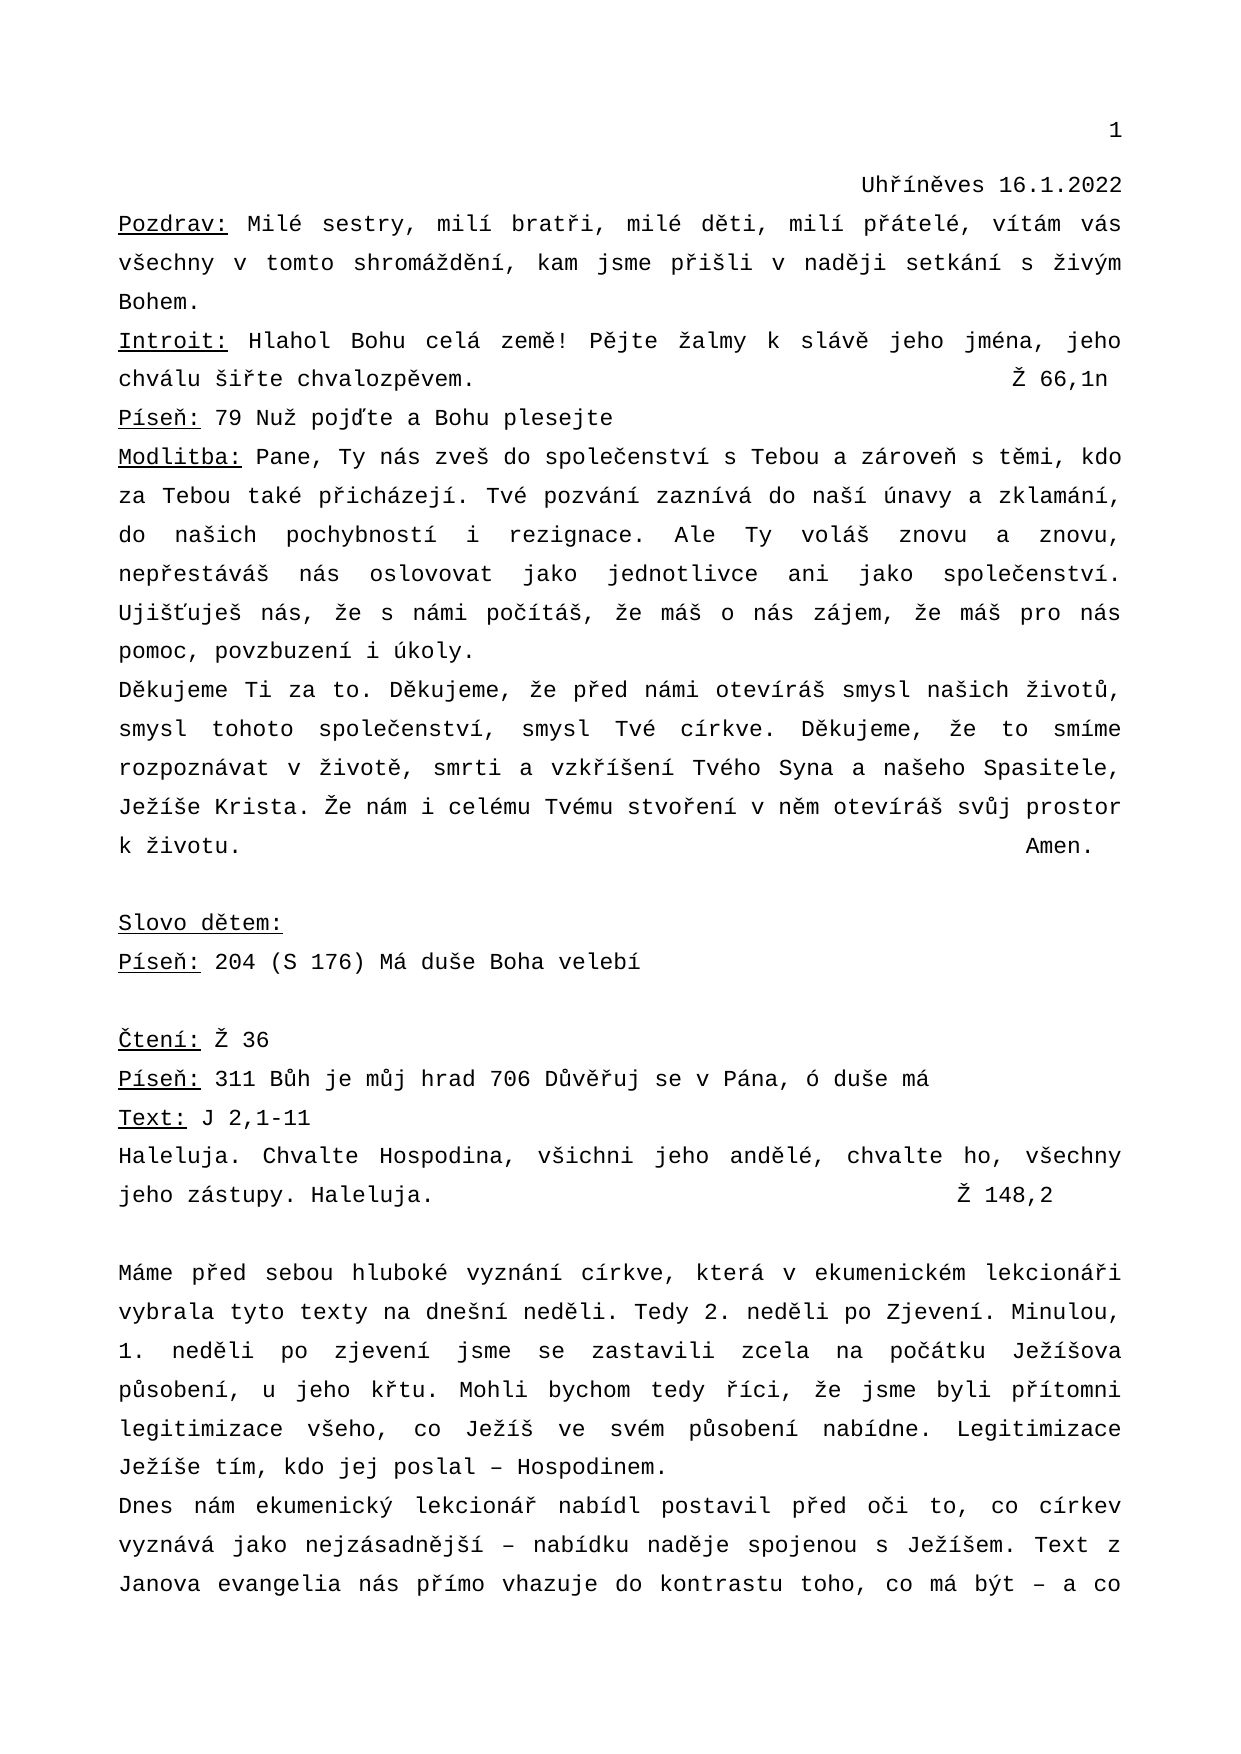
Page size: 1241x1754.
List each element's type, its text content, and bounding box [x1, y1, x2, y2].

text Píseň: 204 (S 176) Má duše Boha velebí [118, 951, 1122, 977]
text Uhříněves 16.1.2022 [118, 173, 1122, 199]
text Máme před sebou hluboké vyznání církve, která v ekumenickém lekcionáři vybrala tyto texty na dnešní neděli. Tedy 2. neděli po Zjevení. Minulou, 1. neděli po zjevení jsme se zastavili zcela na počátku Ježíšova působení, u jeho křtu. Mohli bychom tedy říci, že jsme byli přítomni legitimizace všeho, co Ježíš ve svém působení nabídne. Legitimizace Ježíše tím, kdo jej poslal – Hospodinem. [118, 1261, 1122, 1482]
text Slovo dětem: [118, 912, 1122, 938]
text Píseň: 311 Bůh je můj hrad 706 Důvěřuj se v Pána, ó duše má [118, 1067, 1122, 1093]
text Dnes nám ekumenický lekcionář nabídl postavil před oči to, co církev vyznává jako nejzásadnější – nabídku naděje spojenou s Ježíšem. Text z Janova evangelia nás přímo vhazuje do kontrastu toho, co má být – a co [118, 1494, 1122, 1598]
text Text: J 2,1-11 [118, 1106, 1122, 1132]
text Pozdrav: Milé sestry, milí bratři, milé děti, milí přátelé, vítám vás všechny v tomto shromáždění, kam jsme přišli v naději setkání s živým Bohem. [118, 212, 1122, 316]
text Píseň: 79 Nuž pojďte a Bohu plesejte [118, 407, 1122, 433]
text Děkujeme Ti za to. Děkujeme, že před námi otevíráš smysl našich životů, smysl tohoto společenství, smysl Tvé církve. Děkujeme, že to smíme rozpoznávat v životě, smrti a vzkříšení Tvého Syna a našeho Spasitele, Ježíše Krista. Že nám i celému Tvému stvoření v něm otevíráš svůj prostor k životu. Amen. [118, 679, 1122, 860]
text Introit: Hlahol Bohu celá země! Pějte žalmy k slávě jeho jména, jeho chválu šiřte chvalozpěvem. Ž 66,1n [118, 329, 1122, 394]
text Modlitba: Pane, Ty nás zveš do společenství s Tebou a zároveň s těmi, kdo za Tebou také přicházejí. Tvé pozvání zaznívá do naší únavy a zklamání, do našich pochybností i rezignace. Ale Ty voláš znovu a znovu, nepřestáváš nás oslovovat jako jednotlivce ani jako společenství. Ujišťuješ nás, že s námi počítáš, že máš o nás zájem, že máš pro nás pomoc, povzbuzení i úkoly. [118, 446, 1122, 666]
text Haleluja. Chvalte Hospodina, všichni jeho andělé, chvalte ho, všechny jeho zástupy. Haleluja. Ž 148,2 [118, 1145, 1122, 1210]
text Čtení: Ž 36 [118, 1028, 1122, 1054]
